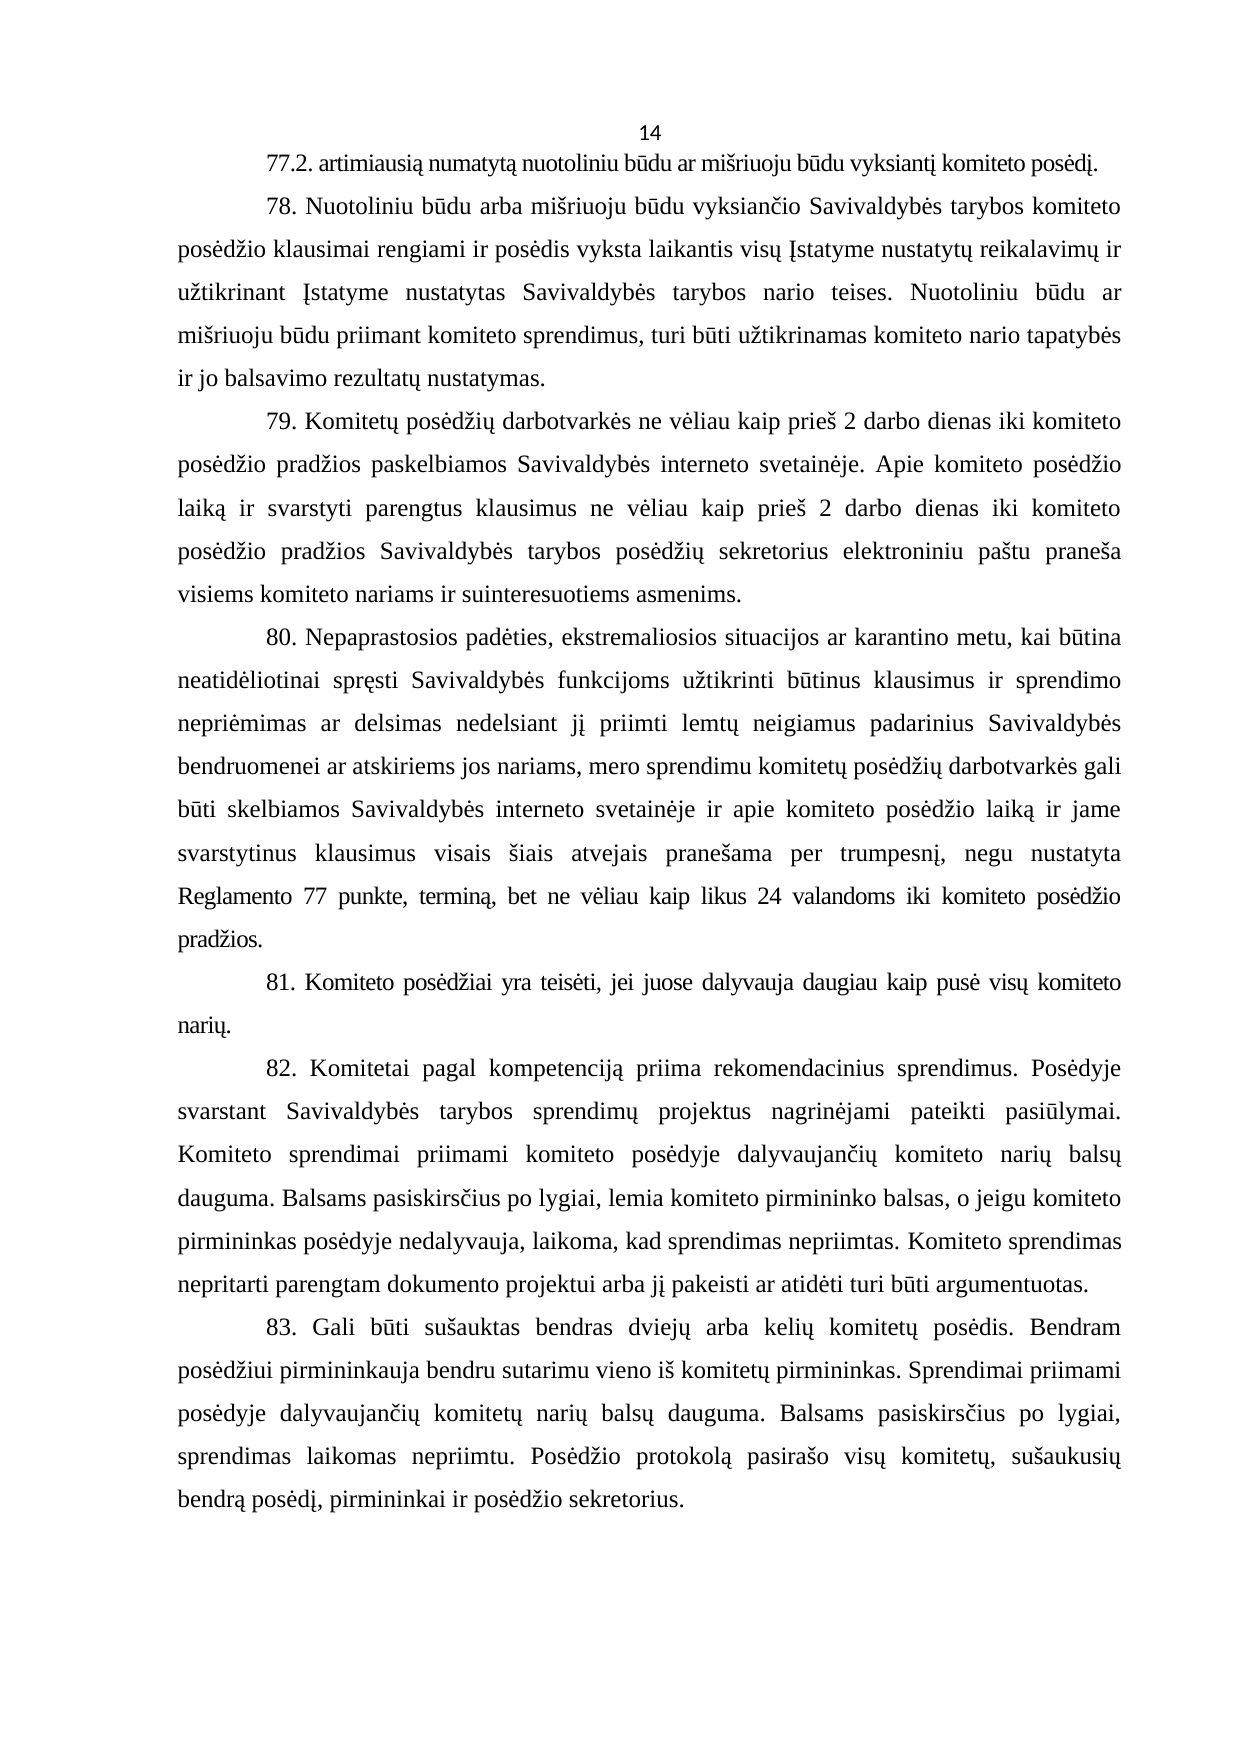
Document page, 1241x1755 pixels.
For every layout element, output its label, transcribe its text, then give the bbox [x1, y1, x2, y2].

text 80. Nepaprastosios padėties, ekstremaliosios situacijos ar karantino metu, kai būtina neatidėliotinai spręsti Savivaldybės funkcijoms užtikrinti būtinus klausimus ir sprendimo nepriėmimas ar delsimas nedelsiant jį priimti lemtų neigiamus padarinius Savivaldybės bendruomenei ar atskiriems jos nariams, mero sprendimu komitetų posėdžių darbotvarkės gali būti skelbiamos Savivaldybės interneto svetainėje ir apie komiteto posėdžio laiką ir jame svarstytinus klausimus visais šiais atvejais pranešama per trumpesnį, negu nustatyta Reglamento 77 punkte, terminą, bet ne vėliau kaip likus 24 valandoms iki komiteto posėdžio pradžios. [177, 622, 1122, 953]
text 82. Komitetai pagal kompetenciją priima rekomendacinius sprendimus. Posėdyje svarstant Savivaldybės tarybos sprendimų projektus nagrinėjami pateikti pasiūlymai. Komiteto sprendimai priimami komiteto posėdyje dalyvaujančių komiteto narių balsų dauguma. Balsams pasiskirsčius po lygiai, lemia komiteto pirmininko balsas, o jeigu komiteto pirmininkas posėdyje nedalyvauja, laikoma, kad sprendimas nepriimtas. Komiteto sprendimas nepritarti parengtam dokumento projektui arba jį pakeisti ar atidėti turi būti argumentuotas. [177, 1053, 1122, 1298]
text 78. Nuotoliniu būdu arba mišriuoju būdu vyksiančio Savivaldybės tarybos komiteto posėdžio klausimai rengiami ir posėdis vyksta laikantis visų Įstatyme nustatytų reikalavimų ir užtikrinant Įstatyme nustatytas Savivaldybės tarybos nario teises. Nuotoliniu būdu ar mišriuoju būdu priimant komiteto sprendimus, turi būti užtikrinamas komiteto nario tapatybės ir jo balsavimo rezultatų nustatymas. [177, 191, 1122, 392]
text 81. Komiteto posėdžiai yra teisėti, jei juose dalyvauja daugiau kaip pusė visų komiteto narių. [177, 967, 1122, 1039]
text 79. Komitetų posėdžių darbotvarkės ne vėliau kaip prieš 2 darbo dienas iki komiteto posėdžio pradžios paskelbiamos Savivaldybės interneto svetainėje. Apie komiteto posėdžio laiką ir svarstyti parengtus klausimus ne vėliau kaip prieš 2 darbo dienas iki komiteto posėdžio pradžios Savivaldybės tarybos posėdžių sekretorius elektroniniu paštu praneša visiems komiteto nariams ir suinteresuotiems asmenims. [177, 406, 1122, 608]
text 83. Gali būti sušauktas bendras dviejų arba kelių komitetų posėdis. Bendram posėdžiui pirmininkauja bendru sutarimu vieno iš komitetų pirmininkas. Sprendimai priimami posėdyje dalyvaujančių komitetų narių balsų dauguma. Balsams pasiskirsčius po lygiai, sprendimas laikomas nepriimtu. Posėdžio protokolą pasirašo visų komitetų, sušaukusių bendrą posėdį, pirmininkai ir posėdžio sekretorius. [177, 1312, 1122, 1513]
text 77.2. artimiausią numatytą nuotoliniu būdu ar mišriuoju būdu vyksiantį komiteto posėdį. [177, 148, 1122, 176]
